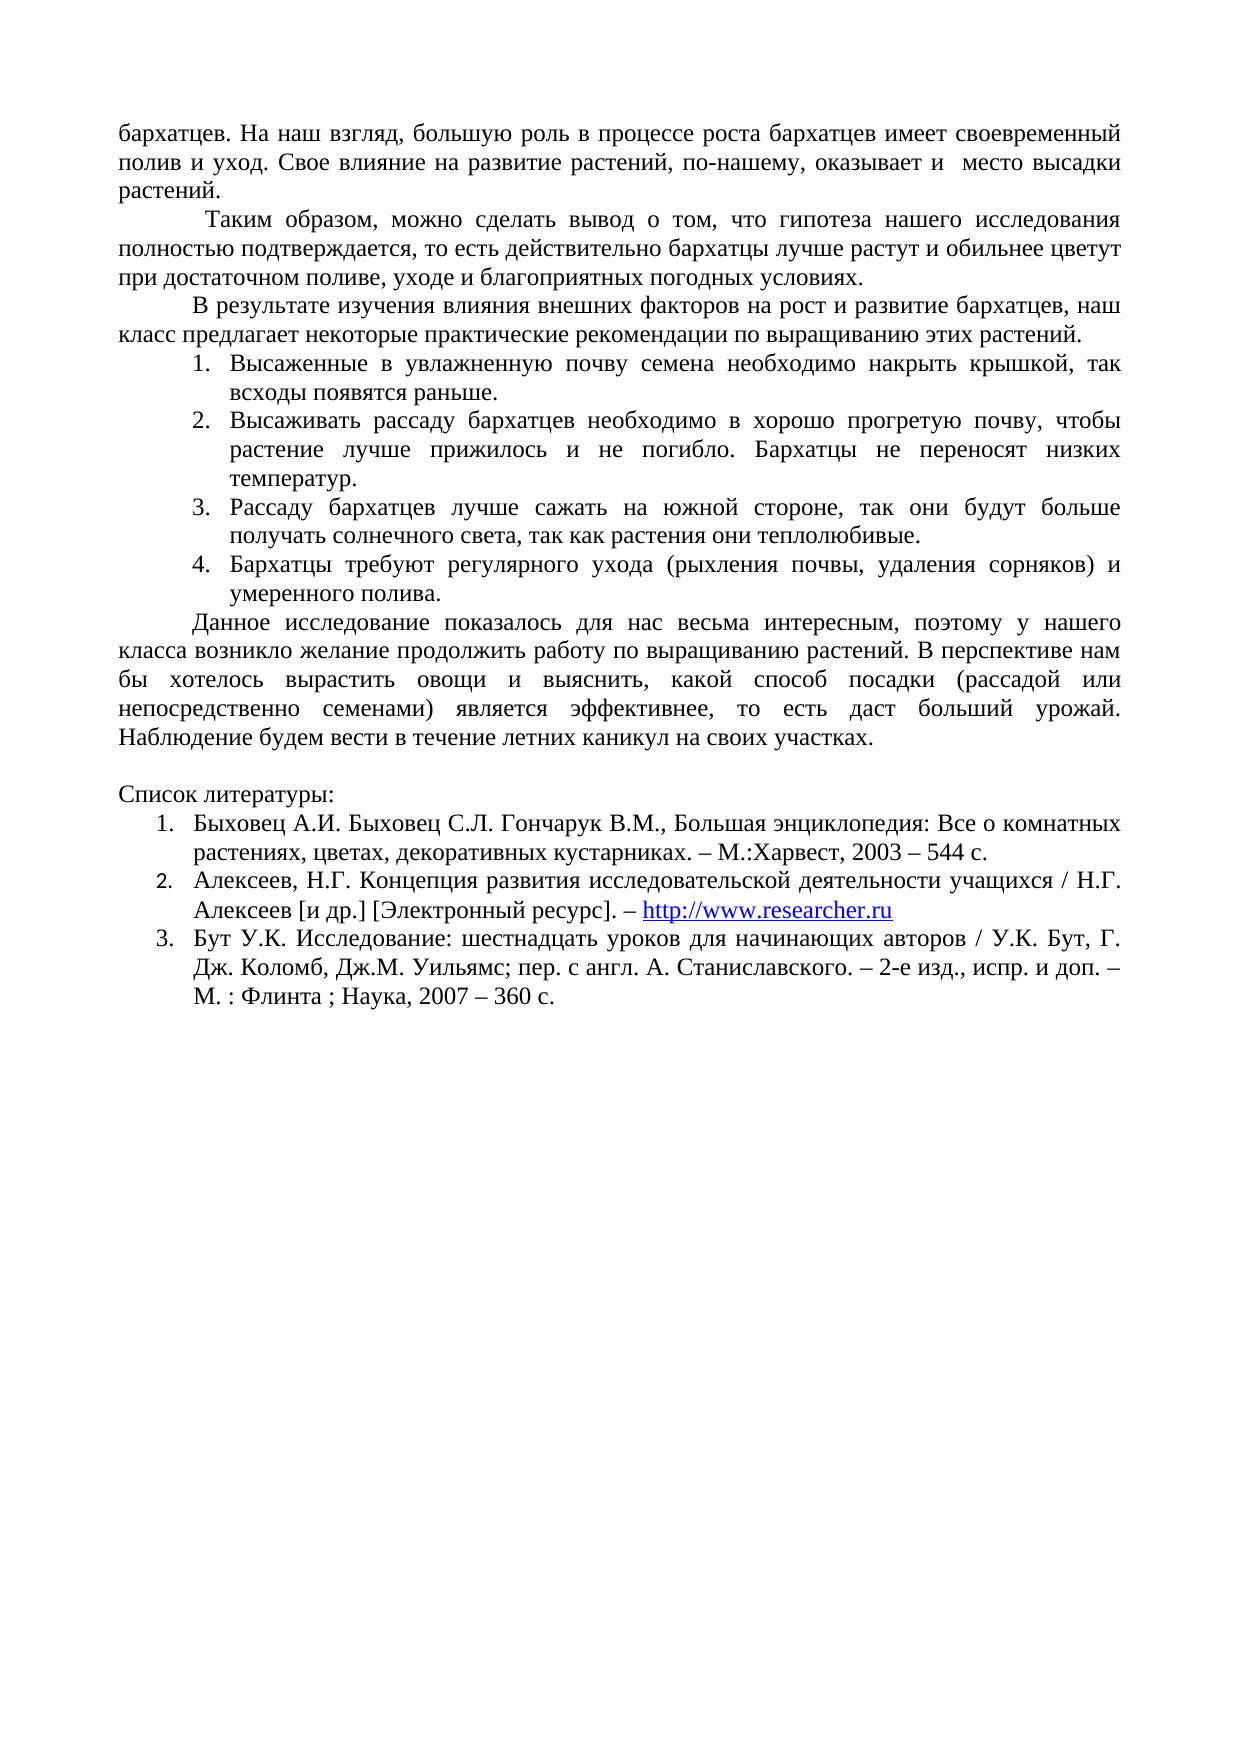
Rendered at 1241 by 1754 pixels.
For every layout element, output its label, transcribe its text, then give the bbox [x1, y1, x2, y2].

list Высаженные в увлажненную почву семена необходимо накрыть крышкой, так всходы появятся раньше. [192, 348, 1122, 406]
list Бут У.К. Исследование: шестнадцать уроков для начинающих авторов / У.К. Бут, Г. Дж. Коломб, Дж.М. Уильямс; пер. с англ. А. Станиславского. – 2-е изд., испр. и доп. – М. : Флинта ; Наука, 2007 – 360 с. [156, 923, 1122, 1010]
text Данное исследование показалось для нас весьма интересным, поэтому у нашего класса возникло желание продолжить работу по выращиванию растений. В перспективе нам бы хотелось вырастить овощи и выяснить, какой способ посадки (рассадой или непосредственно семенами) является эффективнее, то есть даст больший урожай. Наблюдение будем вести в течение летних каникул на своих участках. [118, 607, 1122, 751]
list Высаживать рассаду бархатцев необходимо в хорошо прогретую почву, чтобы растение лучше прижилось и не погибло. Бархатцы не переносят низких температур. [192, 406, 1122, 492]
list Рассаду бархатцев лучше сажать на южной стороне, так они будут больше получать солнечного света, так как растения они теплолюбивые. [192, 492, 1122, 549]
text бархатцев. На наш взгляд, большую роль в процессе роста бархатцев имеет своевременный полив и уход. Свое влияние на развитие растений, по-нашему, оказывает и место высадки растений. [118, 118, 1122, 204]
list Алексеев, Н.Г. Концепция развития исследовательской деятельности учащихся / Н.Г. Алексеев [и др.] [Электронный ресурс]. – http://www.researcher.ru [156, 866, 1122, 923]
text Список литературы: [118, 779, 1122, 808]
list Быховец А.И. Быховец С.Л. Гончарук В.М., Большая энциклопедия: Все о комнатных растениях, цветах, декоративных кустарниках. – М.:Харвест, 2003 – 544 с. [156, 808, 1122, 866]
text В результате изучения влияния внешних факторов на рост и развитие бархатцев, наш класс предлагает некоторые практические рекомендации по выращиванию этих растений. [118, 291, 1122, 348]
list Бархатцы требуют регулярного ухода (рыхления почвы, удаления сорняков) и умеренного полива. [192, 549, 1122, 607]
text Таким образом, можно сделать вывод о том, что гипотеза нашего исследования полностью подтверждается, то есть действительно бархатцы лучше растут и обильнее цветут при достаточном поливе, уходе и благоприятных погодных условиях. [118, 204, 1122, 291]
